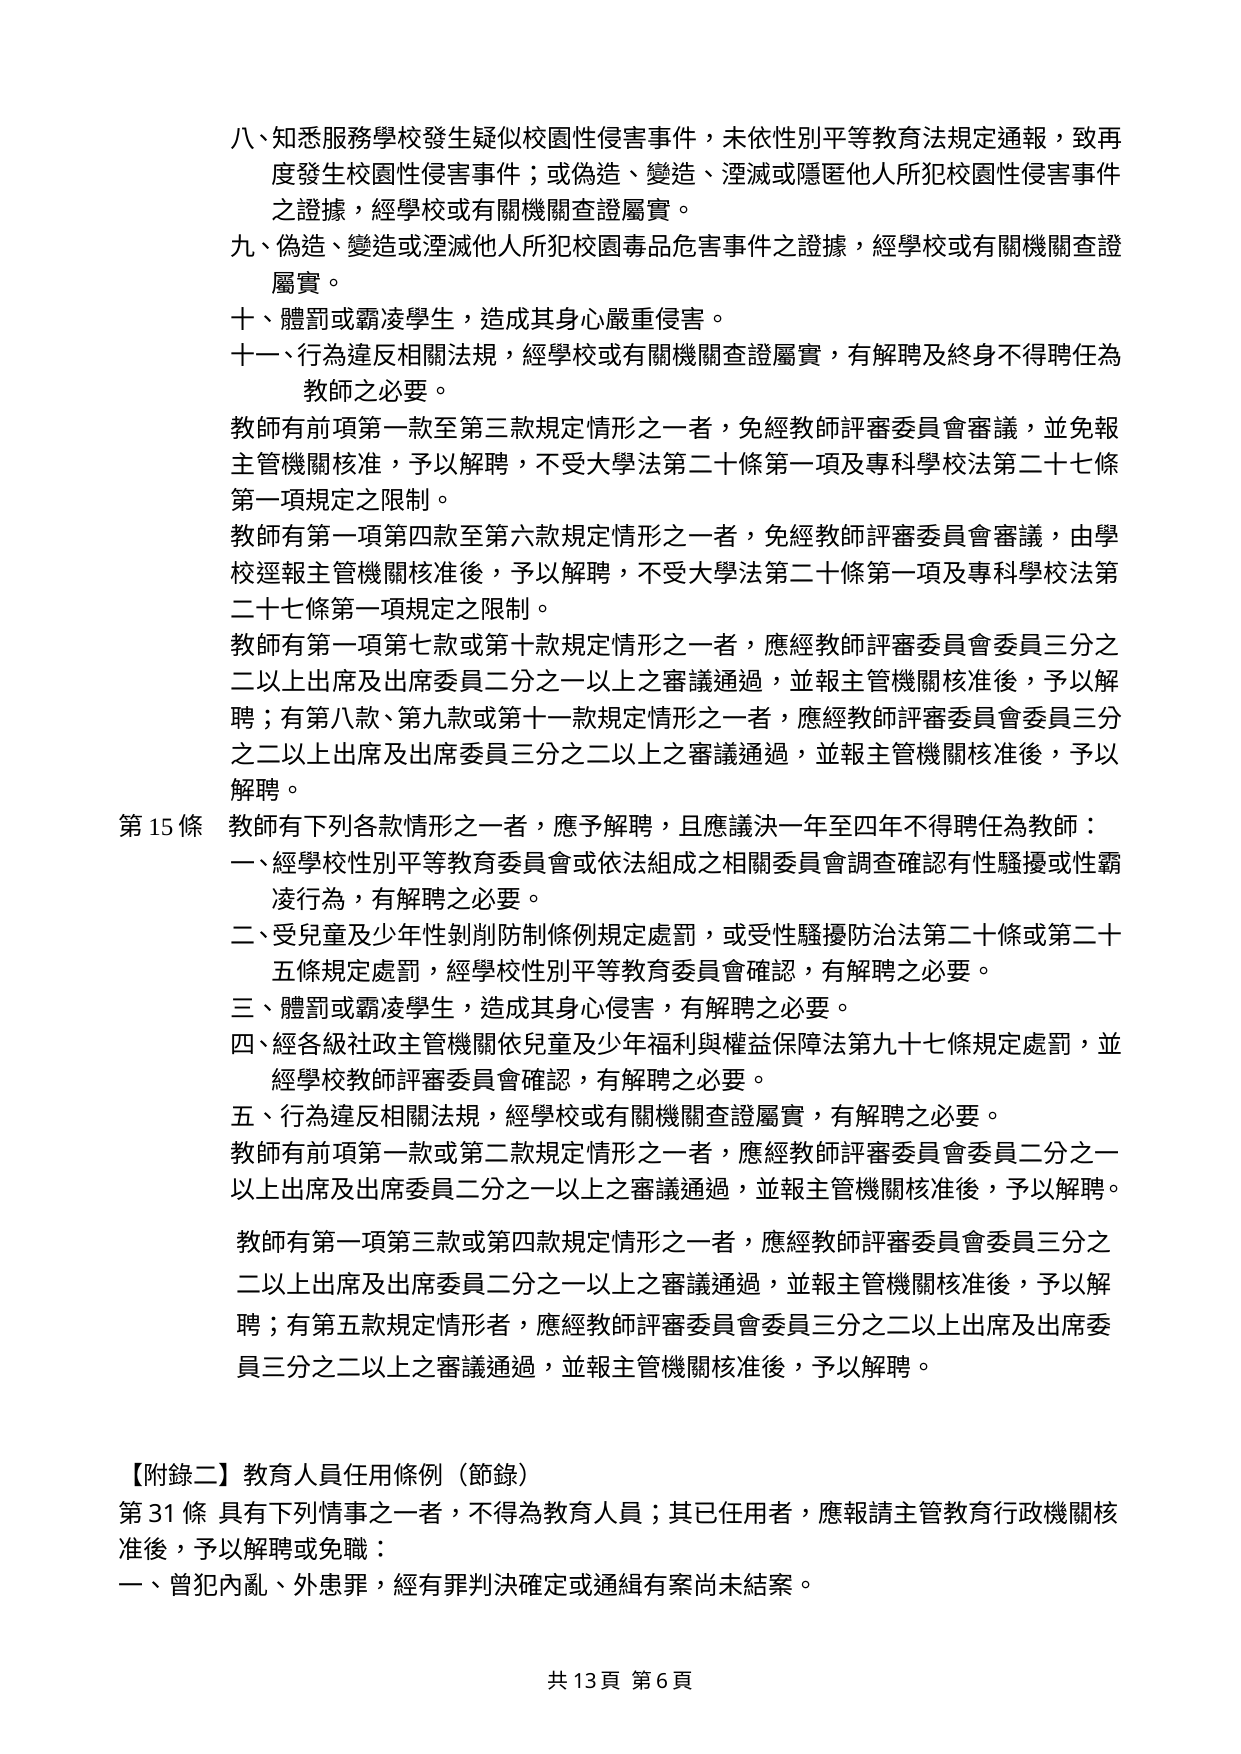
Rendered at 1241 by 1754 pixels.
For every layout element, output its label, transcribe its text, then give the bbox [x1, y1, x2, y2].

text 第31條 具有下列情事之一者，不得為教育人員；其已任用者，應報請主管教育行政機關核准後，予以解聘或免職： [118, 1493, 1122, 1566]
text 教師有第一項第四款至第六款規定情形之一者，免經教師評審委員會審議，由學校逕報主管機關核准後，予以解聘，不受大學法第二十條第一項及專科學校法第二十七條第一項規定之限制。 [230, 517, 1122, 626]
text 十、體罰或霸凌學生，造成其身心嚴重侵害。 [230, 299, 1122, 336]
text 二、受兒童及少年性剝削防制條例規定處罰，或受性騷擾防治法第二十條或第二十五條規定處罰，經學校性別平等教育委員會確認，有解聘之必要。 [230, 916, 1122, 988]
text 第15條 教師有下列各款情形之一者，應予解聘，且應議決一年至四年不得聘任為教師： [118, 807, 1122, 843]
text 十一、行為違反相關法規，經學校或有關機關查證屬實，有解聘及終身不得聘任為教師之必要。 [230, 336, 1122, 408]
text 八、知悉服務學校發生疑似校園性侵害事件，未依性別平等教育法規定通報，致再度發生校園性侵害事件；或偽造、變造、湮滅或隱匿他人所犯校園性侵害事件之證據，經學校或有關機關查證屬實。 [230, 118, 1122, 227]
text 教師有前項第一款至第三款規定情形之一者，免經教師評審委員會審議，並免報主管機關核准，予以解聘，不受大學法第二十條第一項及專科學校法第二十七條第一項規定之限制。 [230, 408, 1122, 517]
text 一、曾犯內亂、外患罪，經有罪判決確定或通緝有案尚未結案。 [118, 1566, 1122, 1602]
text 教師有第一項第七款或第十款規定情形之一者，應經教師評審委員會委員三分之二以上出席及出席委員二分之一以上之審議通過，並報主管機關核准後，予以解聘；有第八款、第九款或第十一款規定情形之一者，應經教師評審委員會委員三分之二以上出席及出席委員三分之二以上之審議通過，並報主管機關核准後，予以解聘。 [230, 626, 1122, 807]
text 四、經各級社政主管機關依兒童及少年福利與權益保障法第九十七條規定處罰，並經學校教師評審委員會確認，有解聘之必要。 [230, 1024, 1122, 1097]
text 教師有前項第一款或第二款規定情形之一者，應經教師評審委員會委員二分之一以上出席及出席委員二分之一以上之審議通過，並報主管機關核准後，予以解聘。 [230, 1133, 1122, 1206]
text 【附錄二】教育人員任用條例（節錄） [118, 1451, 1122, 1493]
text 一、經學校性別平等教育委員會或依法組成之相關委員會調查確認有性騷擾或性霸凌行為，有解聘之必要。 [230, 843, 1122, 916]
text 教師有第一項第三款或第四款規定情形之一者，應經教師評審委員會委員三分之二以上出席及出席委員二分之一以上之審議通過，並報主管機關核准後，予以解聘；有第五款規定情形者，應經教師評審委員會委員三分之二以上出席及出席委員三分之二以上之審議通過，並報主管機關核准後，予以解聘。 [236, 1218, 1122, 1385]
text 九、偽造、變造或湮滅他人所犯校園毒品危害事件之證據，經學校或有關機關查證屬實。 [230, 227, 1122, 299]
text 五、行為違反相關法規，經學校或有關機關查證屬實，有解聘之必要。 [230, 1097, 1122, 1133]
text 三、體罰或霸凌學生，造成其身心侵害，有解聘之必要。 [230, 988, 1122, 1024]
